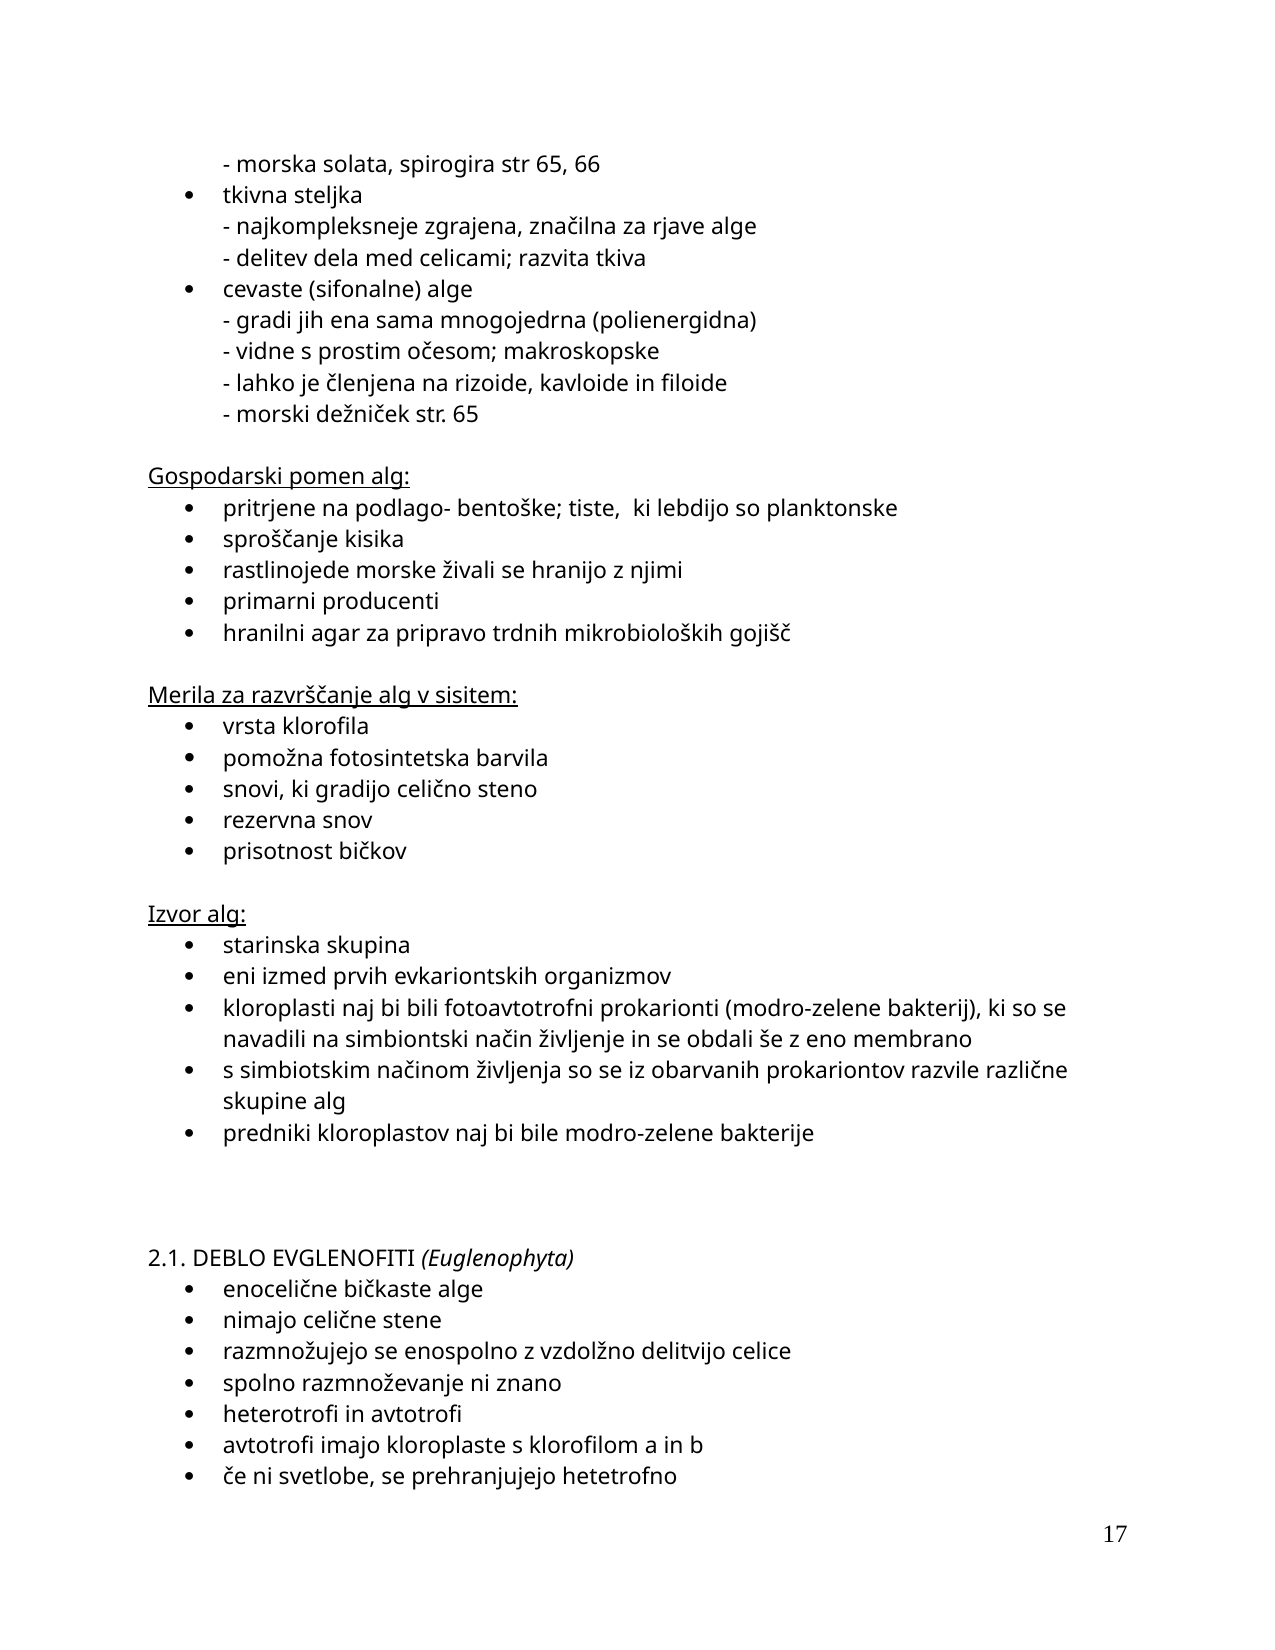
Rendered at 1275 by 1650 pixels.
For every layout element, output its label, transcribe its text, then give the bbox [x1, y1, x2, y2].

list hranilni agar za pripravo trdnih mikrobioloških gojišč [185, 616, 1127, 648]
list - morski dežniček str. 65 [223, 398, 1127, 429]
list sproščanje kisika [185, 523, 1127, 554]
list s simbiotskim načinom življenja so se iz obarvanih prokariontov razvile različne skupine alg [185, 1054, 1127, 1116]
list rezervna snov [185, 804, 1127, 835]
list - najkompleksneje zgrajena, značilna za rjave alge [223, 210, 1127, 241]
list razmnožujejo se enospolno z vzdolžno delitvijo celice [185, 1335, 1127, 1366]
list avtotrofi imajo kloroplaste s klorofilom a in b [185, 1429, 1127, 1460]
list - lahko je členjena na rizoide, kavloide in filoide [223, 366, 1127, 398]
list - gradi jih ena sama mnogojedrna (polienergidna) [223, 304, 1127, 335]
list enocelične bičkaste alge [185, 1273, 1127, 1304]
list spolno razmnoževanje ni znano [185, 1366, 1127, 1398]
list če ni svetlobe, se prehranjujejo hetetrofno [185, 1460, 1127, 1491]
list - delitev dela med celicami; razvita tkiva [223, 241, 1127, 273]
list pritrjene na podlago- bentoške; tiste, ki lebdijo so planktonske [185, 491, 1127, 523]
list tkivna steljka [185, 179, 1127, 210]
list pomožna fotosintetska barvila [185, 741, 1127, 773]
text Merila za razvrščanje alg v sisitem: [148, 679, 1127, 710]
list prisotnost bičkov [185, 835, 1127, 866]
list vrsta klorofila [185, 710, 1127, 741]
text Gospodarski pomen alg: [148, 460, 1127, 491]
list starinska skupina [185, 929, 1127, 960]
list heterotrofi in avtotrofi [185, 1398, 1127, 1429]
list - morska solata, spirogira str 65, 66 [223, 148, 1127, 179]
list cevaste (sifonalne) alge [185, 273, 1127, 304]
list snovi, ki gradijo celično steno [185, 773, 1127, 804]
list rastlinojede morske živali se hranijo z njimi [185, 554, 1127, 585]
list kloroplasti naj bi bili fotoavtotrofni prokarionti (modro-zelene bakterij), ki so se navadili na simbiontski način življenje in se obdali še z eno membrano [185, 991, 1127, 1054]
list eni izmed prvih evkariontskih organizmov [185, 960, 1127, 991]
list - vidne s prostim očesom; makroskopske [223, 335, 1127, 366]
text Izvor alg: [148, 898, 1127, 929]
list predniki kloroplastov naj bi bile modro-zelene bakterije [185, 1116, 1127, 1148]
text 2.1. DEBLO EVGLENOFITI (Euglenophyta) [148, 1241, 1127, 1273]
list nimajo celične stene [185, 1304, 1127, 1335]
list primarni producenti [185, 585, 1127, 616]
